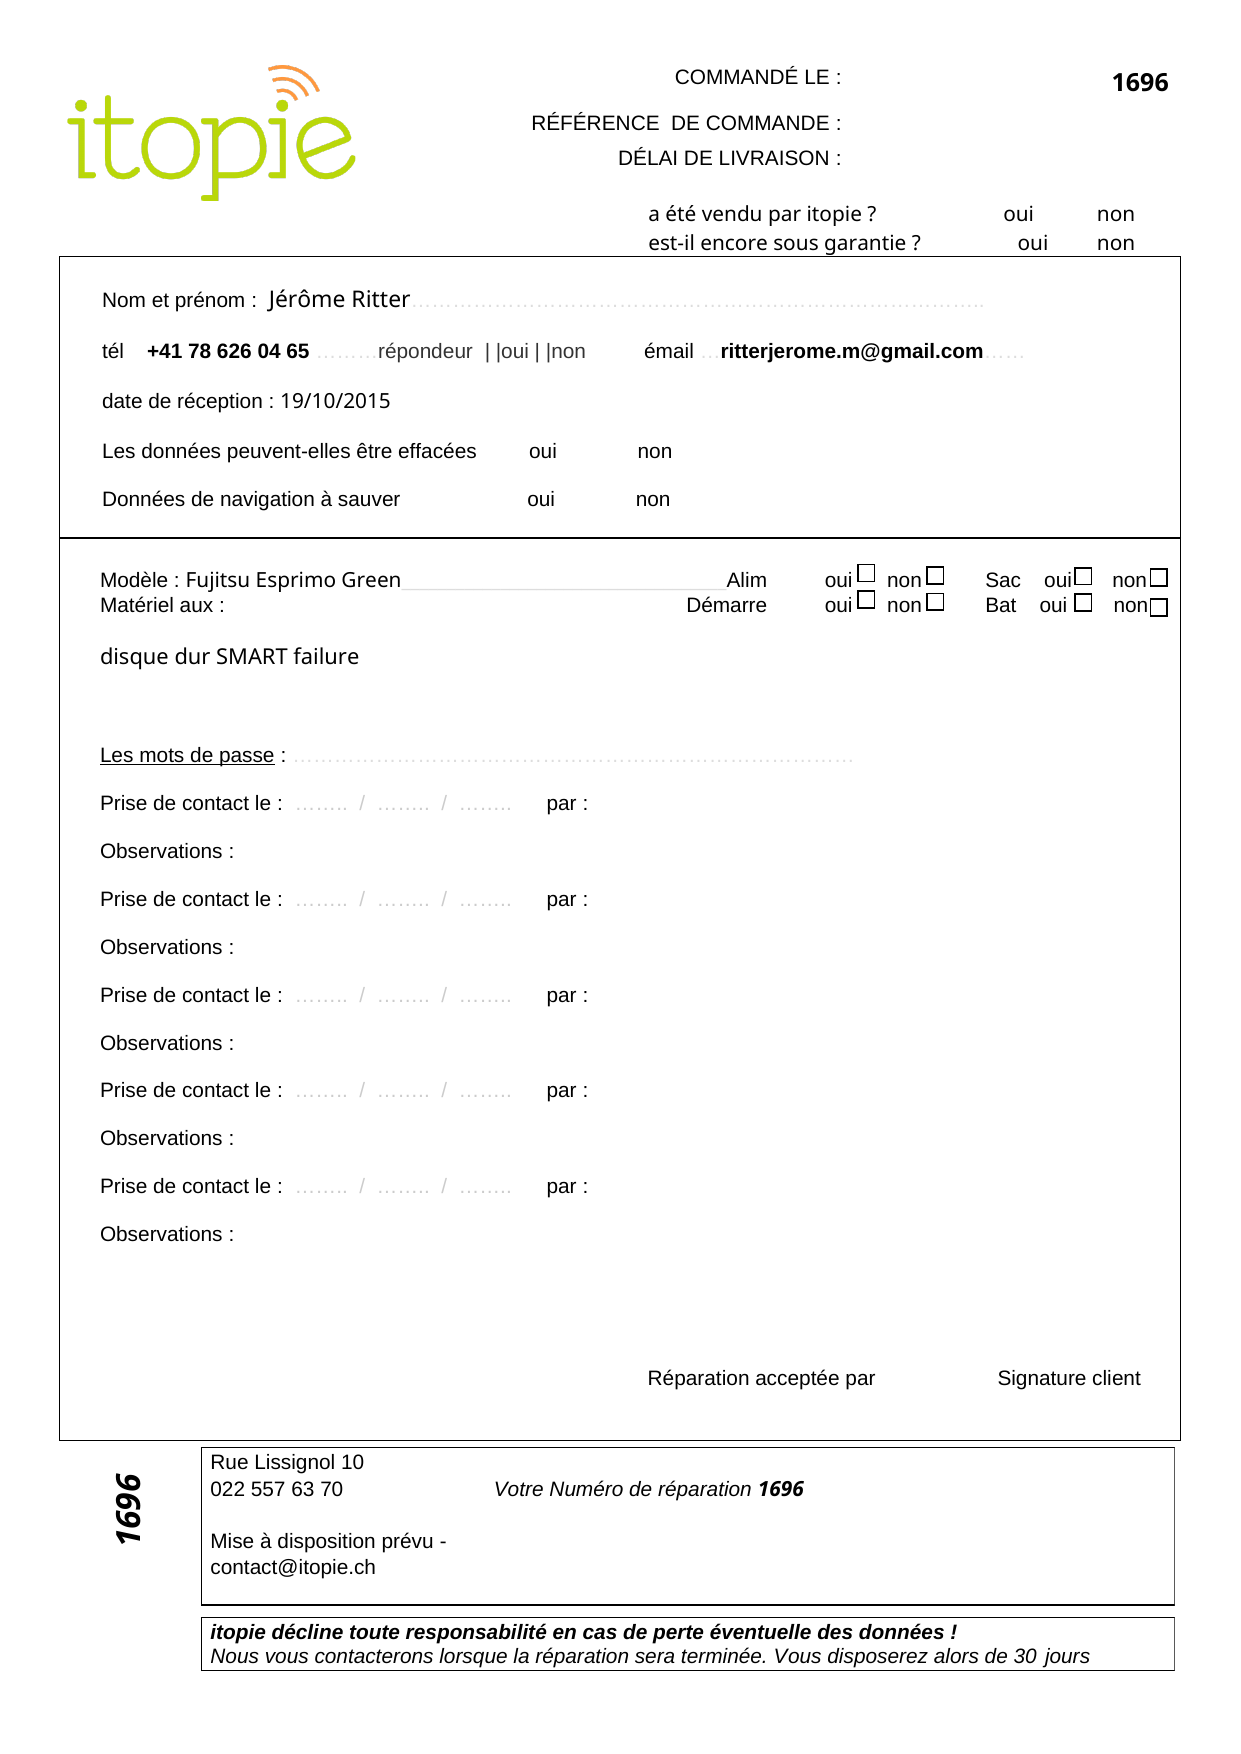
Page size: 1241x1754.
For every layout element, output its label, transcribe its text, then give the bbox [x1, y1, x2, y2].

text a été vendu par itopie ? oui non [59, 199, 1181, 228]
text Observations : [60, 931, 1180, 958]
text est-il encore sous garantie ? oui non [59, 228, 1181, 256]
table_cell RÉFÉRENCE DE COMMANDE : [490, 105, 847, 140]
table_header 1696 [847, 59, 1180, 104]
text Modèle : Fujitsu Esprimo Green Alim oui non Sac oui non [948, 562, 1180, 590]
text Prise de contact le : …….. / …….. / …….. par : [60, 1171, 1180, 1198]
text Nom et prénom : Jérôme Ritter……………………………………………………………………….. [60, 280, 1180, 314]
text date de réception : 19/10/2015 [60, 383, 1180, 415]
table_header Rue Lissignol 10 022 557 63 70 Votre Numéro de réparation 1696 Mise à disposition prévu - contact@itopie.ch [195, 1441, 1180, 1611]
table_cell DÉLAI DE LIVRAISON : [490, 140, 847, 175]
text disque dur SMART failure [60, 638, 1180, 671]
picture [67, 65, 356, 201]
text Données de navigation à sauver oui non [60, 484, 1180, 511]
text Observations : [60, 1219, 1180, 1246]
text Réparation acceptée par Signature client [60, 1363, 1180, 1390]
table_cell itopie décline toute responsabilité en cas de perte éventuelle des données ! Nous vous contacterons lorsque la réparation sera terminée. Vous disposerez alors de 30 jours [195, 1611, 1180, 1677]
text Observations : [60, 1027, 1180, 1054]
table_header 1696 [59, 1441, 195, 1677]
text Prise de contact le : …….. / …….. / …….. par : [60, 1075, 1180, 1102]
table_cell [847, 105, 1180, 140]
table_cell [847, 140, 1180, 175]
text Prise de contact le : …….. / …….. / …….. par : [60, 788, 1180, 815]
text Observations : [60, 1123, 1180, 1150]
text Modèle : Fujitsu Esprimo Green Alim oui non Sac oui non [879, 562, 925, 590]
table_header COMMANDÉ LE : [490, 59, 847, 104]
text Les mots de passe : ……………………………………………………………………… [60, 740, 1180, 767]
text Prise de contact le : …….. / …….. / …….. par : [60, 979, 1180, 1006]
text tél +41 78 626 04 65 ………répondeur | |oui | |non émail …ritterjerome.m@gmail.com…… [60, 335, 1180, 362]
text Modèle : Fujitsu Esprimo Green Alim oui non Sac oui non [60, 562, 856, 590]
text Les données peuvent-elles être effacées oui non [60, 436, 1180, 463]
text Prise de contact le : …….. / …….. / …….. par : [60, 883, 1180, 911]
text Observations : [60, 836, 1180, 863]
text Matériel aux : Démarre oui non Bat oui non [60, 590, 1180, 617]
